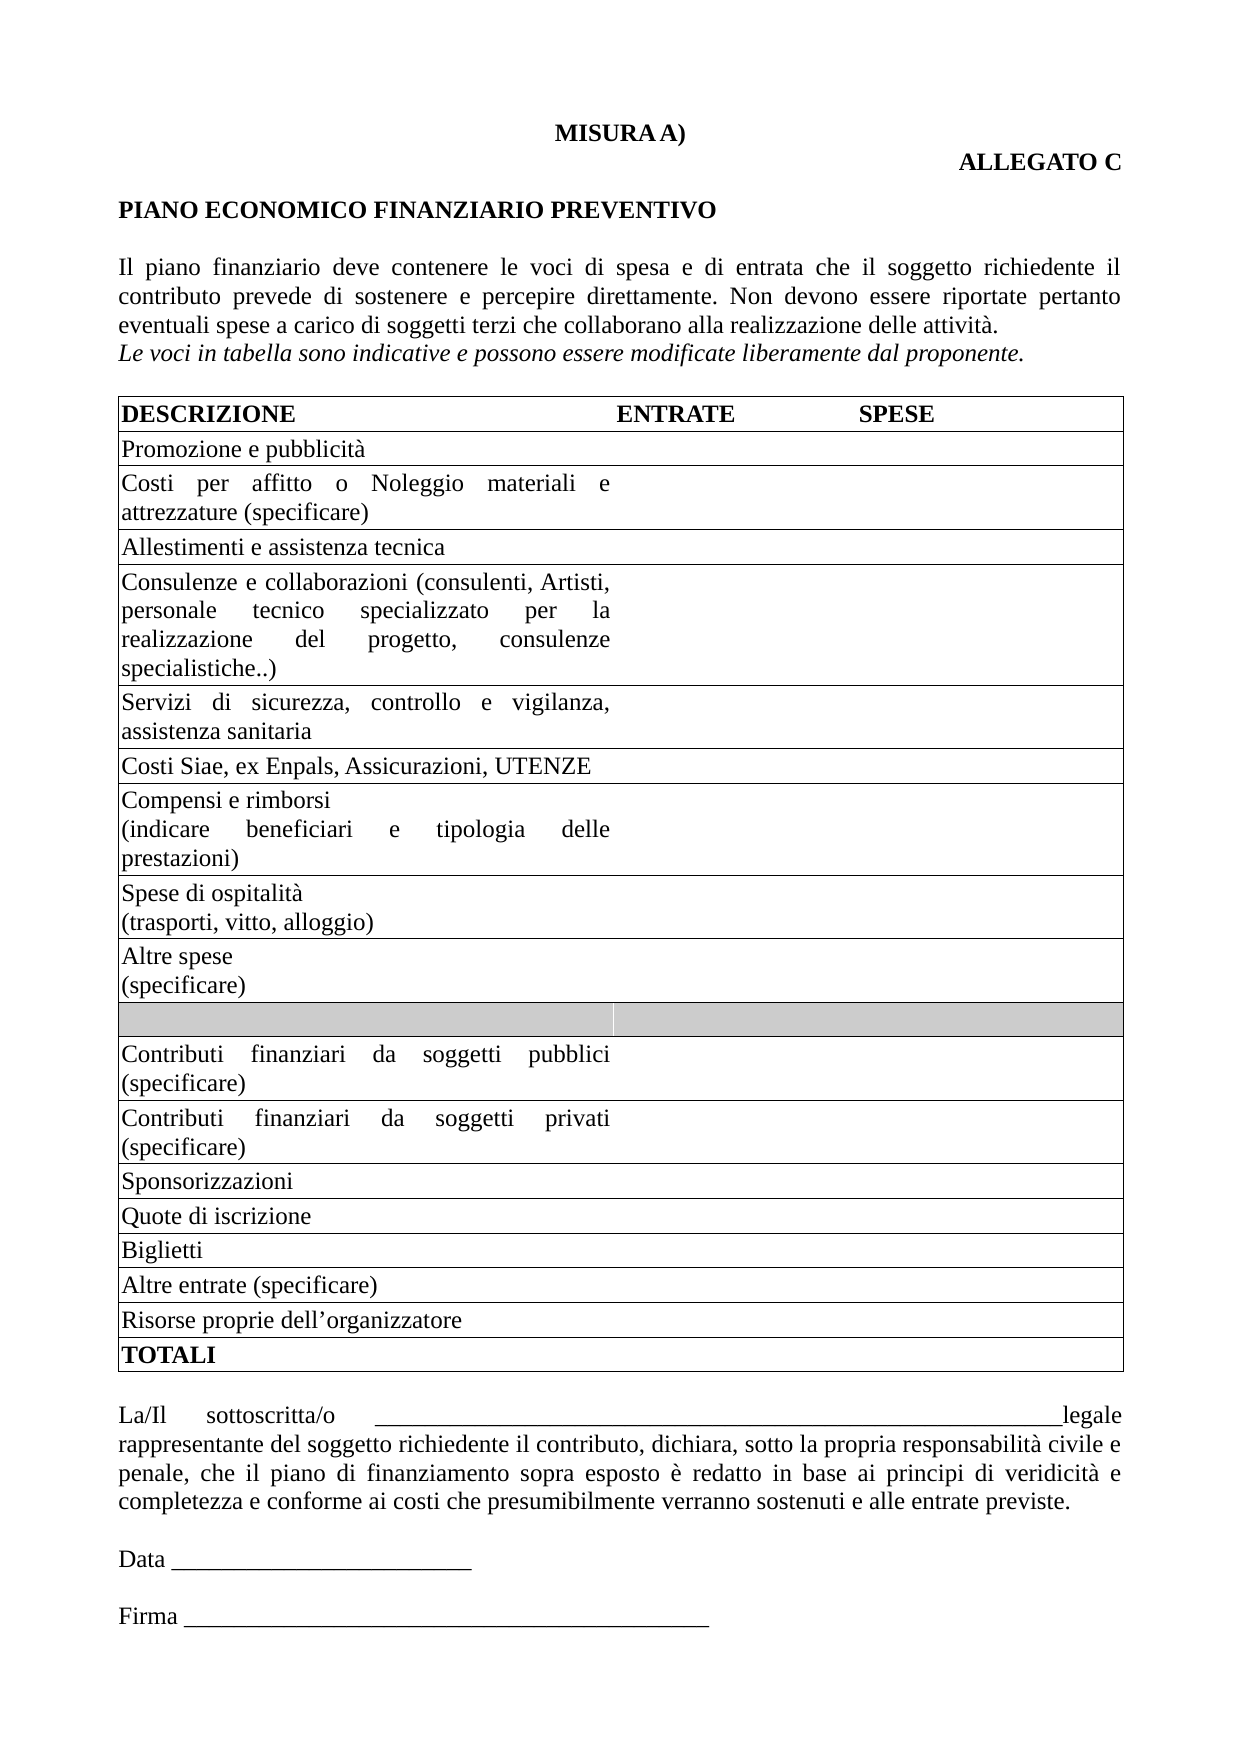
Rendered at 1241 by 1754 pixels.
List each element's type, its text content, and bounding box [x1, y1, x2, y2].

table_cell [614, 686, 856, 748]
table_cell Quote di iscrizione [119, 1199, 613, 1233]
table_cell Contributi finanziari da soggetti privati (specificare) [119, 1101, 613, 1163]
table_cell Costi Siae, ex Enpals, Assicurazioni, UTENZE [119, 749, 613, 783]
table_cell Sponsorizzazioni [119, 1164, 613, 1198]
table_cell [856, 784, 1123, 875]
table_cell [614, 1003, 856, 1036]
table_cell [856, 1037, 1123, 1100]
table_cell Costi per affitto o Noleggio materiali e attrezzature (specificare) [119, 466, 613, 529]
table_cell [614, 749, 856, 783]
table_cell TOTALI [119, 1338, 613, 1371]
table_cell [856, 1338, 1123, 1371]
table_cell [614, 1164, 856, 1198]
table_cell [614, 1338, 856, 1371]
table_cell Risorse proprie dell’organizzatore [119, 1303, 613, 1337]
table_cell [614, 1037, 856, 1100]
table_cell [856, 565, 1123, 684]
table_cell [614, 1199, 856, 1233]
table_cell [614, 1101, 856, 1163]
table_cell [856, 1234, 1123, 1267]
table_cell [856, 1003, 1123, 1036]
table_cell [856, 686, 1123, 748]
table_cell [856, 876, 1123, 938]
table_cell [856, 432, 1123, 465]
table_cell [856, 1268, 1123, 1302]
table_cell [614, 432, 856, 465]
table_cell Spese di ospitalità (trasporti, vitto, alloggio) [119, 876, 613, 938]
table_cell [614, 1234, 856, 1267]
text Le voci in tabella sono indicative e possono essere modificate liberamente dal proponente. [118, 338, 1122, 367]
table_cell Promozione e pubblicità [119, 432, 613, 465]
text PIANO ECONOMICO FINANZIARIO PREVENTIVO [118, 195, 1122, 223]
table_cell Altre spese (specificare) [119, 939, 613, 1002]
table_cell [614, 876, 856, 938]
table_cell Servizi di sicurezza, controllo e vigilanza, assistenza sanitaria [119, 686, 613, 748]
table_cell [856, 939, 1123, 1002]
table_cell [856, 749, 1123, 783]
text Data ________________________ [118, 1544, 1122, 1573]
table_cell [856, 1164, 1123, 1198]
table_cell [119, 1003, 613, 1036]
table_header DESCRIZIONE [119, 397, 613, 431]
table_cell [614, 466, 856, 529]
table_cell Contributi finanziari da soggetti pubblici (specificare) [119, 1037, 613, 1100]
table_header ENTRATE [614, 397, 856, 431]
table_cell Compensi e rimborsi (indicare beneficiari e tipologia delle prestazioni) [119, 784, 613, 875]
table_cell [856, 466, 1123, 529]
table_cell [856, 1199, 1123, 1233]
table_cell [856, 1303, 1123, 1337]
text La/Il sottoscritta/o _______________________________________________________legale rappresentante del soggetto richiedente il contributo, dichiara, sotto la propria responsabilità civile e penale, che il piano di finanziamento sopra esposto è redatto in base ai principi di veridicità e completezza e conforme ai costi che presumibilmente verranno sostenuti e alle entrate previste. [118, 1400, 1122, 1515]
text Firma __________________________________________ [118, 1601, 1122, 1630]
text MISURA A) [118, 118, 1122, 147]
table_cell [614, 530, 856, 563]
table_cell [614, 784, 856, 875]
table_cell [856, 530, 1123, 563]
text ALLEGATO C [118, 147, 1122, 176]
table_cell Biglietti [119, 1234, 613, 1267]
table_cell [614, 1303, 856, 1337]
table_cell [856, 1101, 1123, 1163]
table_cell [614, 939, 856, 1002]
table_cell [614, 1268, 856, 1302]
table_header SPESE [856, 397, 1123, 431]
table_cell Consulenze e collaborazioni (consulenti, Artisti, personale tecnico specializzato per la realizzazione del progetto, consulenze specialistiche..) [119, 565, 613, 684]
text Il piano finanziario deve contenere le voci di spesa e di entrata che il soggetto richiedente il contributo prevede di sostenere e percepire direttamente. Non devono essere riportate pertanto eventuali spese a carico di soggetti terzi che collaborano alla realizzazione delle attività. [118, 252, 1122, 338]
table_cell Altre entrate (specificare) [119, 1268, 613, 1302]
table_cell [614, 565, 856, 684]
table_cell Allestimenti e assistenza tecnica [119, 530, 613, 563]
